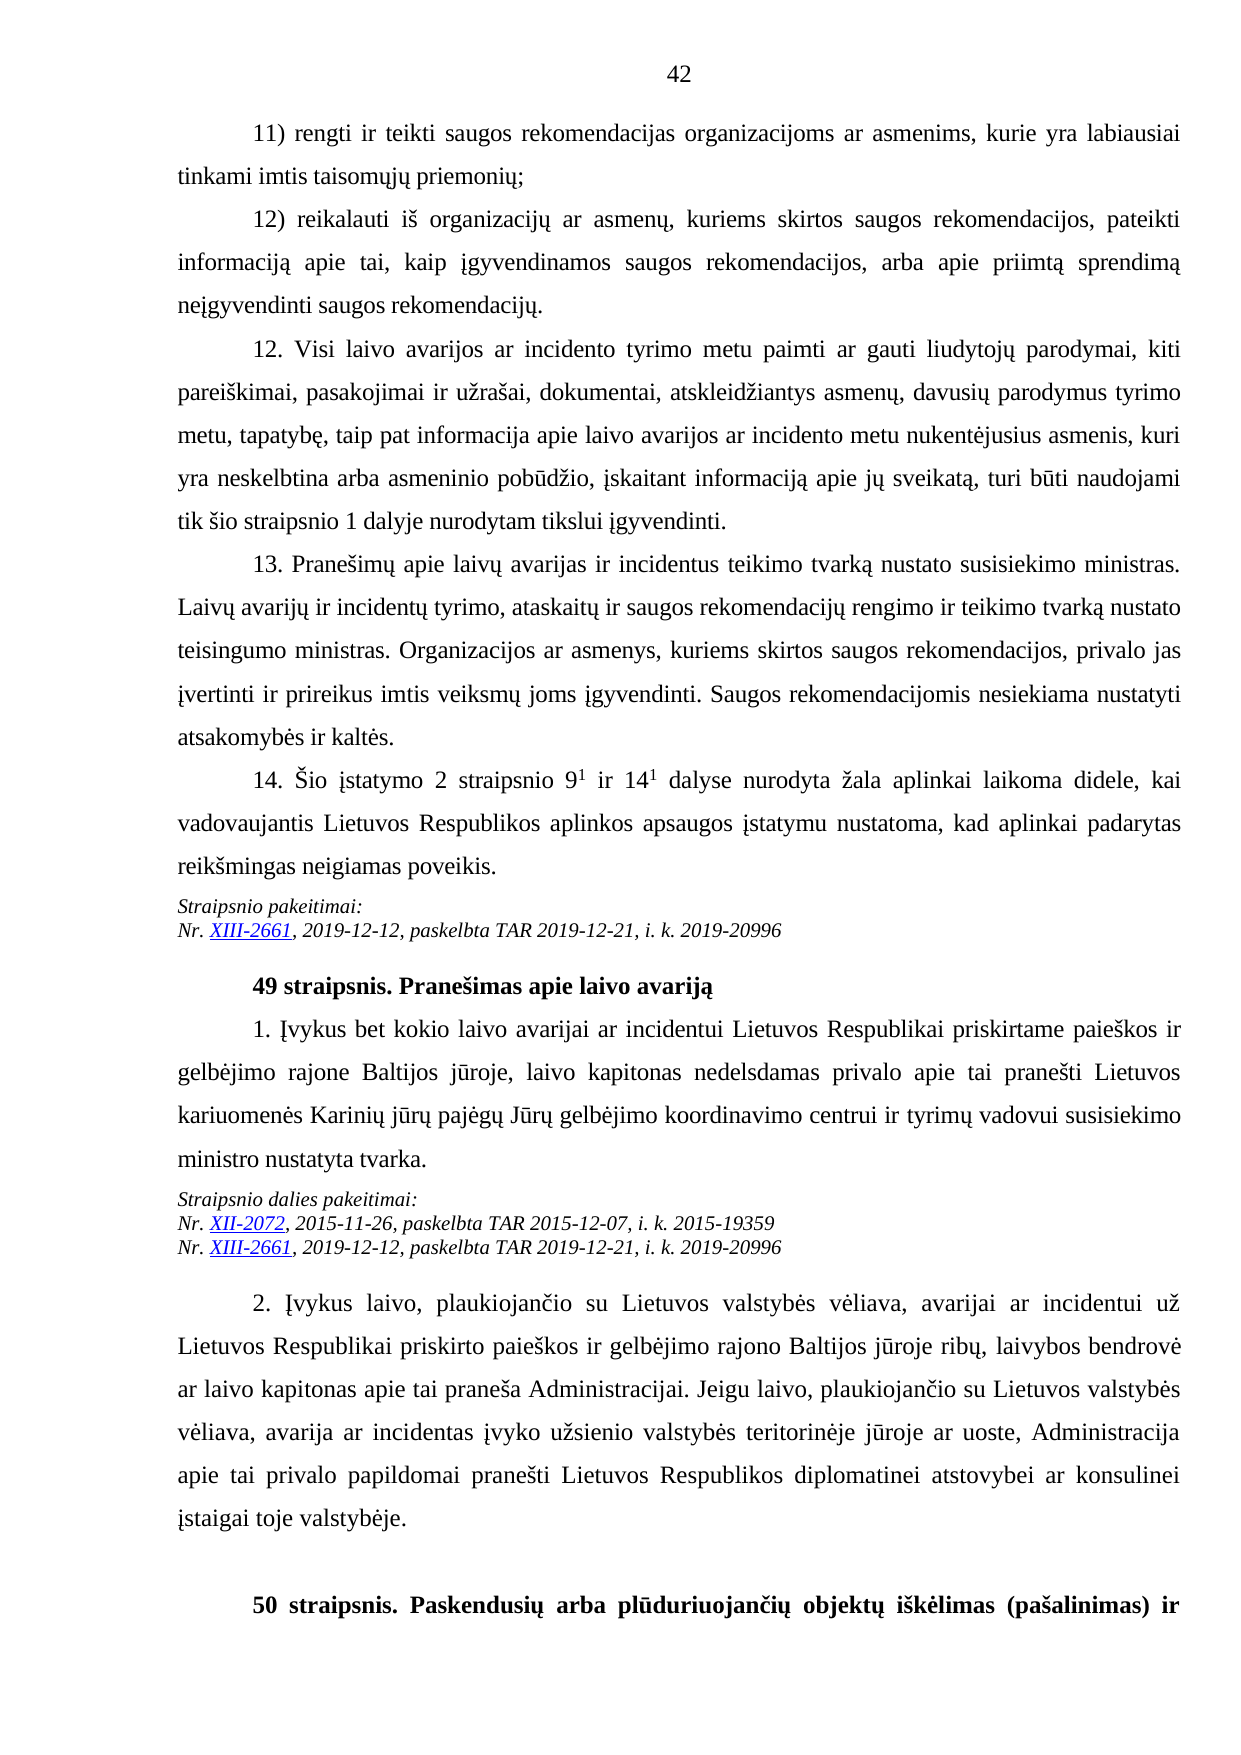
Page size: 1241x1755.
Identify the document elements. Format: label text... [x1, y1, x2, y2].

text 2. Įvykus laivo, plaukiojančio su Lietuvos valstybės vėliava, avarijai ar incidentui už Lietuvos Respublikai priskirto paieškos ir gelbėjimo rajono Baltijos jūroje ribų, laivybos bendrovė ar laivo kapitonas apie tai praneša Administracijai. Jeigu laivo, plaukiojančio su Lietuvos valstybės vėliava, avarija ar incidentas įvyko užsienio valstybės teritorinėje jūroje ar uoste, Administracija apie tai privalo papildomai pranešti Lietuvos Respublikos diplomatinei atstovybei ar konsulinei įstaigai toje valstybėje. [177, 1288, 1181, 1532]
text 12) reikalauti iš organizacijų ar asmenų, kuriems skirtos saugos rekomendacijos, pateikti informaciją apie tai, kaip įgyvendinamos saugos rekomendacijos, arba apie priimtą sprendimą neįgyvendinti saugos rekomendacijų. [177, 204, 1181, 319]
text 1. Įvykus bet kokio laivo avarijai ar incidentui Lietuvos Respublikai priskirtame paieškos ir gelbėjimo rajone Baltijos jūroje, laivo kapitonas nedelsdamas privalo apie tai pranešti Lietuvos kariuomenės Karinių jūrų pajėgų Jūrų gelbėjimo koordinavimo centrui ir tyrimų vadovui susisiekimo ministro nustatyta tvarka. [177, 1014, 1181, 1172]
text Straipsnio pakeitimai: [177, 894, 1181, 918]
text Straipsnio dalies pakeitimai: [177, 1187, 1181, 1211]
text 13. Pranešimų apie laivų avarijas ir incidentus teikimo tvarką nustato susisiekimo ministras. Laivų avarijų ir incidentų tyrimo, ataskaitų ir saugos rekomendacijų rengimo ir teikimo tvarką nustato teisingumo ministras. Organizacijos ar asmenys, kuriems skirtos saugos rekomendacijos, privalo jas įvertinti ir prireikus imtis veiksmų joms įgyvendinti. Saugos rekomendacijomis nesiekiama nustatyti atsakomybės ir kaltės. [177, 549, 1181, 751]
text 14. Šio įstatymo 2 straipsnio 91 ir 141 dalyse nurodyta žala aplinkai laikoma didele, kai vadovaujantis Lietuvos Respublikos aplinkos apsaugos įstatymu nustatoma, kad aplinkai padarytas reikšmingas neigiamas poveikis. [177, 765, 1181, 880]
text 12. Visi laivo avarijos ar incidento tyrimo metu paimti ar gauti liudytojų parodymai, kiti pareiškimai, pasakojimai ir užrašai, dokumentai, atskleidžiantys asmenų, davusių parodymus tyrimo metu, tapatybę, taip pat informacija apie laivo avarijos ar incidento metu nukentėjusius asmenis, kuri yra neskelbtina arba asmeninio pobūdžio, įskaitant informaciją apie jų sveikatą, turi būti naudojami tik šio straipsnio 1 dalyje nurodytam tikslui įgyvendinti. [177, 334, 1181, 535]
text Nr. XIII-2661, 2019-12-12, paskelbta TAR 2019-12-21, i. k. 2019-20996 [177, 918, 1181, 942]
text 50 straipsnis. Paskendusių arba plūduriuojančių objektų iškėlimas (pašalinimas) ir [252, 1590, 1181, 1618]
text Nr. XIII-2661, 2019-12-12, paskelbta TAR 2019-12-21, i. k. 2019-20996 [177, 1235, 1181, 1259]
text 11) rengti ir teikti saugos rekomendacijas organizacijoms ar asmenims, kurie yra labiausiai tinkami imtis taisomųjų priemonių; [177, 118, 1181, 190]
text 49 straipsnis. Pranešimas apie laivo avariją [177, 971, 1181, 1000]
text Nr. XII-2072, 2015-11-26, paskelbta TAR 2015-12-07, i. k. 2015-19359 [177, 1211, 1181, 1235]
